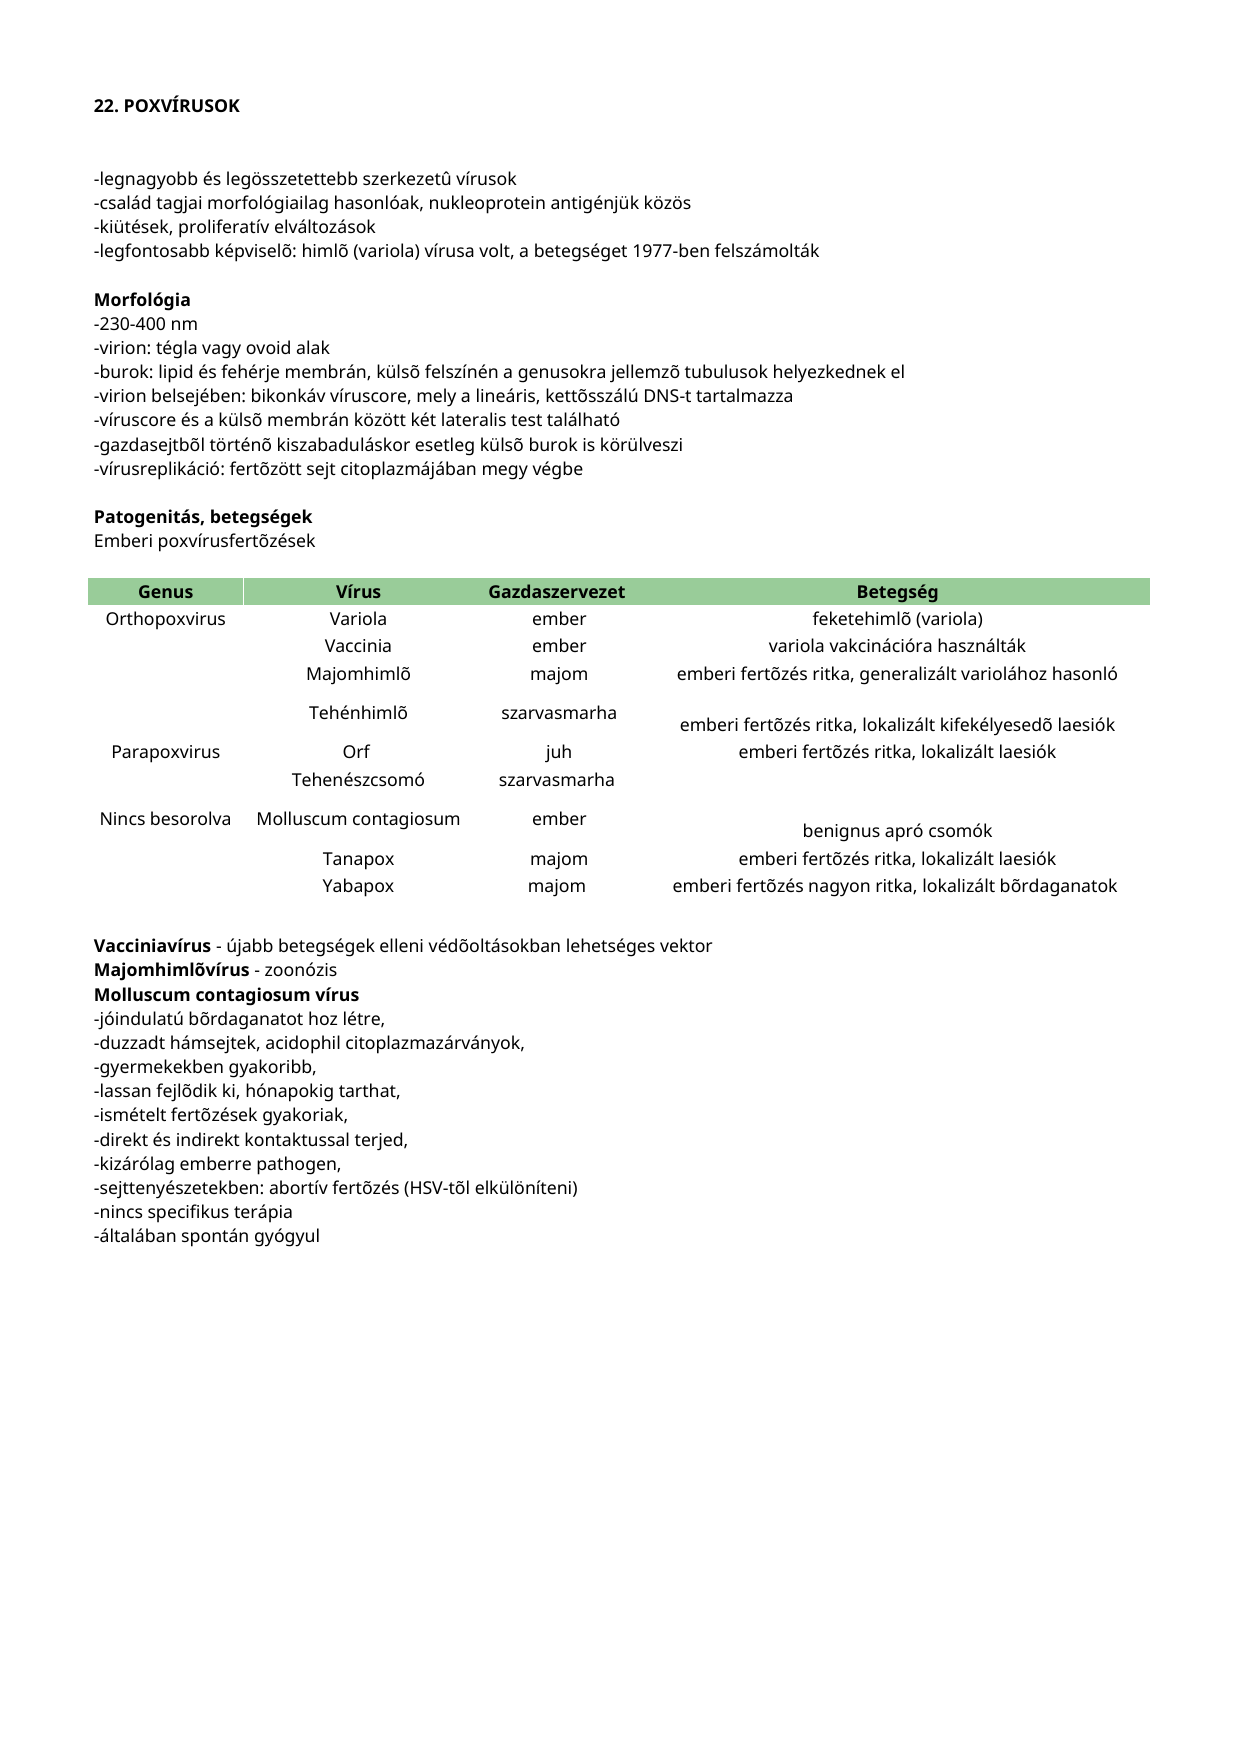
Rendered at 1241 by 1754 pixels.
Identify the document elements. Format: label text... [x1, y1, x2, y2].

table_cell Nincs besorolva [88, 793, 243, 844]
table_cell benignus apró csomók [645, 793, 1150, 844]
table_cell Orthopoxvirus [88, 605, 243, 632]
table_cell szarvasmarha [473, 687, 645, 738]
table_cell Yabapox [244, 872, 473, 899]
table_cell emberi fertõzés nagyon ritka, lokalizált bõrdaganatok [645, 872, 1150, 899]
text Vacciniavírus - újabb betegségek elleni védõoltásokban lehetséges vektor Majomhimlõvírus - zoonózis Molluscum contagiosum vírus -jóindulatú bõrdaganatot hoz létre, -duzzadt hámsejtek, acidophil citoplazmazárványok, -gyermekekben gyakoribb, -lassan fejlõdik ki, hónapokig tarthat, -ismételt fertõzések gyakoriak, -direkt és indirekt kontaktussal terjed, -kizárólag emberre pathogen, -sejttenyészetekben: abortív fertõzés (HSV-tõl elkülöníteni) -nincs specifikus terápia -általában spontán gyógyul [94, 934, 1144, 1248]
table_cell feketehimlõ (variola) [645, 605, 1150, 632]
table_cell Tehenészcsomó [244, 766, 473, 793]
table_cell Majomhimlõ [244, 660, 473, 687]
table_cell emberi fertõzés ritka, lokalizált kifekélyesedõ laesiók [645, 687, 1150, 738]
table_cell [88, 660, 243, 687]
table_cell ember [473, 793, 645, 844]
table_cell [88, 687, 243, 738]
table_cell Orf [244, 739, 473, 766]
table_cell ember [473, 633, 645, 660]
table_cell Tanapox [244, 845, 473, 872]
table_cell szarvasmarha [473, 766, 645, 793]
table_cell [88, 845, 243, 872]
table_cell ember [473, 605, 645, 632]
table_cell Molluscum contagiosum [244, 793, 473, 844]
table_header Betegség [645, 578, 1150, 605]
table_cell majom [473, 845, 645, 872]
table_cell emberi fertõzés ritka, lokalizált laesiók [645, 739, 1150, 766]
table_cell majom [473, 872, 645, 899]
table_cell Parapoxvirus [88, 739, 243, 766]
table_cell variola vakcinációra használták [645, 633, 1150, 660]
table_header Gazdaszervezet [473, 578, 645, 605]
table_cell Variola [244, 605, 473, 632]
table_cell Vaccinia [244, 633, 473, 660]
table_cell [88, 766, 243, 793]
table_cell [88, 633, 243, 660]
table_cell emberi fertõzés ritka, lokalizált laesiók [645, 845, 1150, 872]
table_cell majom [473, 660, 645, 687]
table_cell juh [473, 739, 645, 766]
table_cell [645, 766, 1150, 793]
table_cell [88, 872, 243, 899]
table_cell Tehénhimlõ [244, 687, 473, 738]
table_header Vírus [244, 578, 473, 605]
text 22. POXVÍRUSOK -legnagyobb és legösszetettebb szerkezetû vírusok -család tagjai morfológiailag hasonlóak, nukleoprotein antigénjük közös -kiütések, proliferatív elváltozások -legfontosabb képviselõ: himlõ (variola) vírusa volt, a betegséget 1977-ben felszámolták Morfológia -230-400 nm -virion: tégla vagy ovoid alak -burok: lipid és fehérje membrán, külsõ felszínén a genusokra jellemzõ tubulusok helyezkednek el -virion belsejében: bikonkáv víruscore, mely a lineáris, kettõsszálú DNS-t tartalmazza -víruscore és a külsõ membrán között két lateralis test található -gazdasejtbõl történõ kiszabaduláskor esetleg külsõ burok is körülveszi -vírusreplikáció: fertõzött sejt citoplazmájában megy végbe Patogenitás, betegségek Emberi poxvírusfertõzések [94, 94, 1144, 553]
table_header Genus [88, 578, 243, 605]
table_cell emberi fertõzés ritka, generalizált variolához hasonló [645, 660, 1150, 687]
